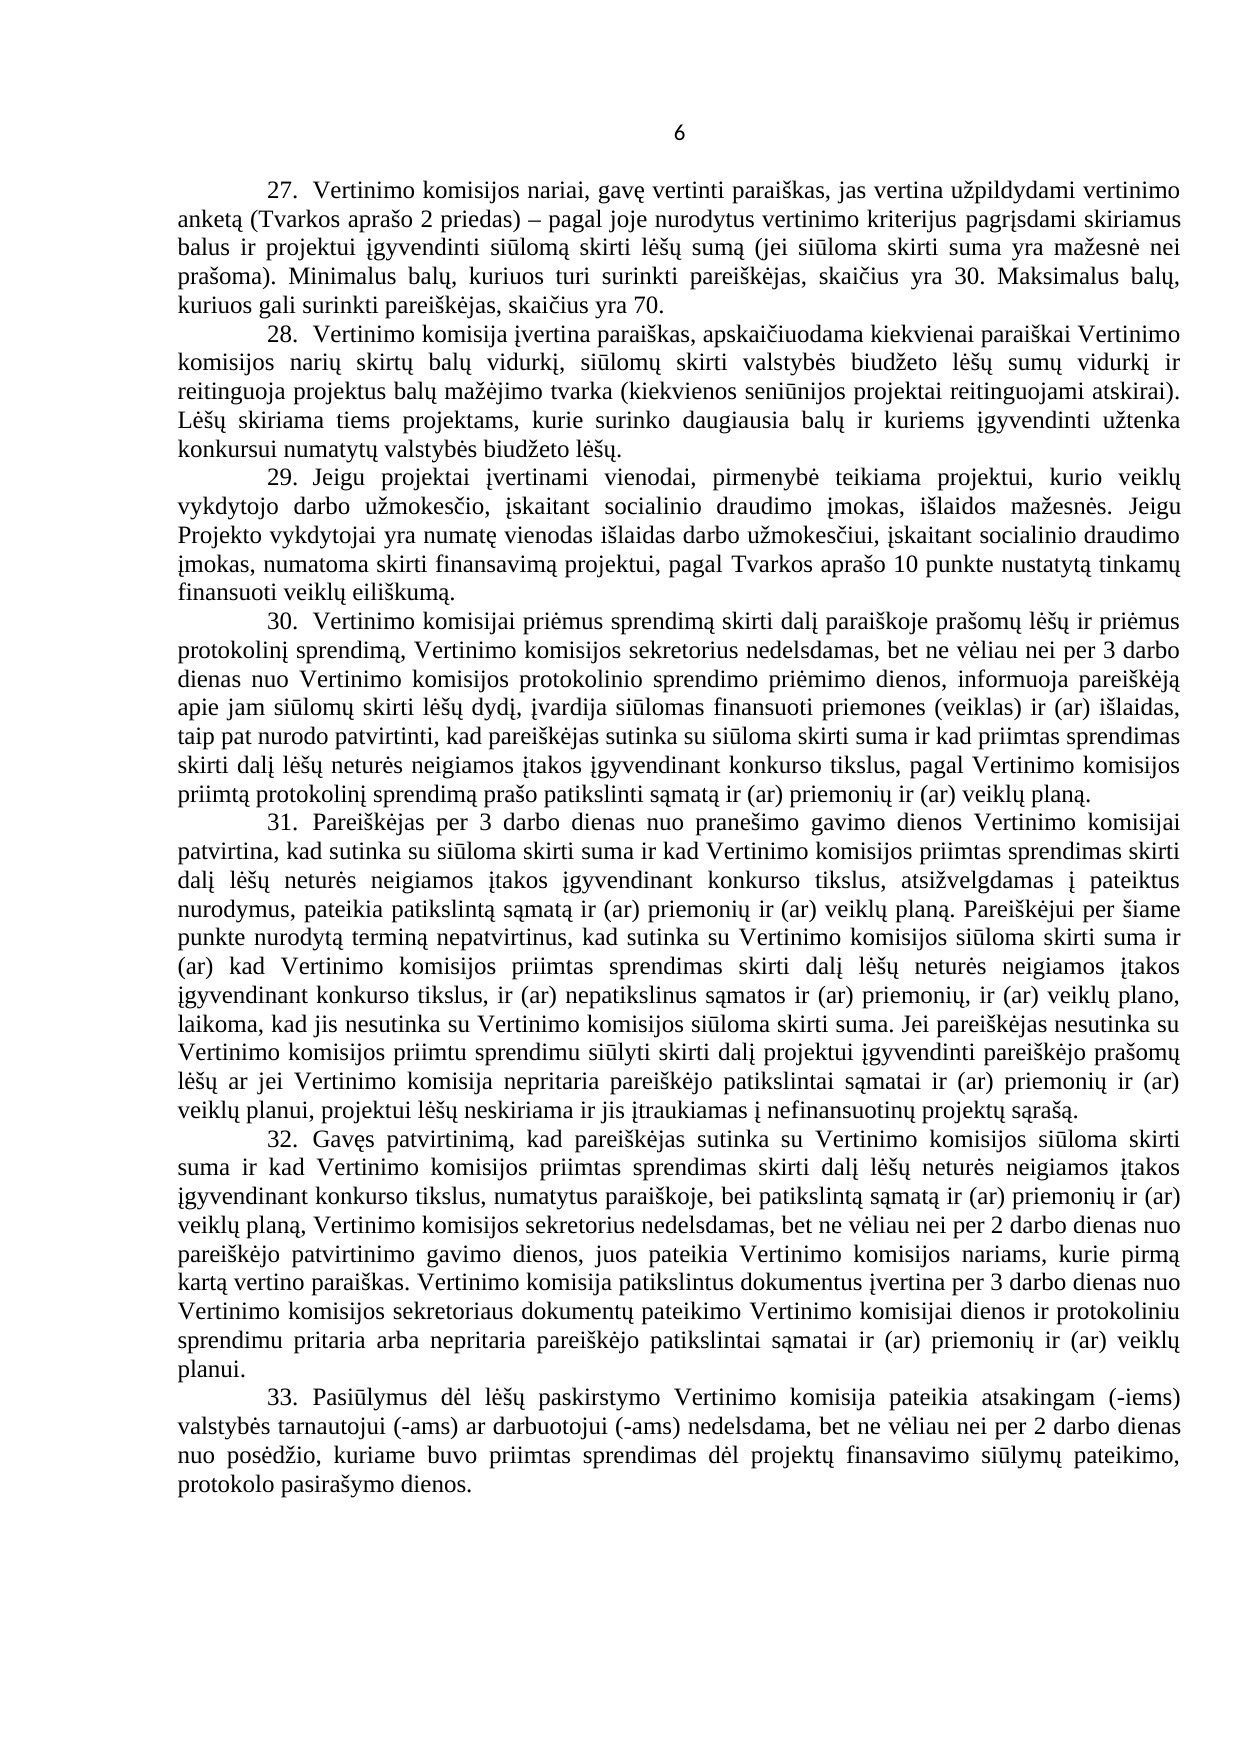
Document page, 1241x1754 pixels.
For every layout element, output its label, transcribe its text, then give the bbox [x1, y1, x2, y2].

text 27. Vertinimo komisijos nariai, gavę vertinti paraiškas, jas vertina užpildydami vertinimo anketą (Tvarkos aprašo 2 priedas) – pagal joje nurodytus vertinimo kriterijus pagrįsdami skiriamus balus ir projektui įgyvendinti siūlomą skirti lėšų sumą (jei siūloma skirti suma yra mažesnė nei prašoma). Minimalus balų, kuriuos turi surinkti pareiškėjas, skaičius yra 30. Maksimalus balų, kuriuos gali surinkti pareiškėjas, skaičius yra 70. [177, 175, 1181, 319]
text 29. Jeigu projektai įvertinami vienodai, pirmenybė teikiama projektui, kurio veiklų vykdytojo darbo užmokesčio, įskaitant socialinio draudimo įmokas, išlaidos mažesnės. Jeigu Projekto vykdytojai yra numatę vienodas išlaidas darbo užmokesčiui, įskaitant socialinio draudimo įmokas, numatoma skirti finansavimą projektui, pagal Tvarkos aprašo 10 punkte nustatytą tinkamų finansuoti veiklų eiliškumą. [177, 462, 1181, 606]
text 31. Pareiškėjas per 3 darbo dienas nuo pranešimo gavimo dienos Vertinimo komisijai patvirtina, kad sutinka su siūloma skirti suma ir kad Vertinimo komisijos priimtas sprendimas skirti dalį lėšų neturės neigiamos įtakos įgyvendinant konkurso tikslus, atsižvelgdamas į pateiktus nurodymus, pateikia patikslintą sąmatą ir (ar) priemonių ir (ar) veiklų planą. Pareiškėjui per šiame punkte nurodytą terminą nepatvirtinus, kad sutinka su Vertinimo komisijos siūloma skirti suma ir (ar) kad Vertinimo komisijos priimtas sprendimas skirti dalį lėšų neturės neigiamos įtakos įgyvendinant konkurso tikslus, ir (ar) nepatikslinus sąmatos ir (ar) priemonių, ir (ar) veiklų plano, laikoma, kad jis nesutinka su Vertinimo komisijos siūloma skirti suma. Jei pareiškėjas nesutinka su Vertinimo komisijos priimtu sprendimu siūlyti skirti dalį projektui įgyvendinti pareiškėjo prašomų lėšų ar jei Vertinimo komisija nepritaria pareiškėjo patikslintai sąmatai ir (ar) priemonių ir (ar) veiklų planui, projektui lėšų neskiriama ir jis įtraukiamas į nefinansuotinų projektų sąrašą. [177, 807, 1181, 1124]
text 33. Pasiūlymus dėl lėšų paskirstymo Vertinimo komisija pateikia atsakingam (-iems) valstybės tarnautojui (-ams) ar darbuotojui (-ams) nedelsdama, bet ne vėliau nei per 2 darbo dienas nuo posėdžio, kuriame buvo priimtas sprendimas dėl projektų finansavimo siūlymų pateikimo, protokolo pasirašymo dienos. [177, 1382, 1181, 1497]
text 28. Vertinimo komisija įvertina paraiškas, apskaičiuodama kiekvienai paraiškai Vertinimo komisijos narių skirtų balų vidurkį, siūlomų skirti valstybės biudžeto lėšų sumų vidurkį ir reitinguoja projektus balų mažėjimo tvarka (kiekvienos seniūnijos projektai reitinguojami atskirai). Lėšų skiriama tiems projektams, kurie surinko daugiausia balų ir kuriems įgyvendinti užtenka konkursui numatytų valstybės biudžeto lėšų. [177, 319, 1181, 462]
text 32. Gavęs patvirtinimą, kad pareiškėjas sutinka su Vertinimo komisijos siūloma skirti suma ir kad Vertinimo komisijos priimtas sprendimas skirti dalį lėšų neturės neigiamos įtakos įgyvendinant konkurso tikslus, numatytus paraiškoje, bei patikslintą sąmatą ir (ar) priemonių ir (ar) veiklų planą, Vertinimo komisijos sekretorius nedelsdamas, bet ne vėliau nei per 2 darbo dienas nuo pareiškėjo patvirtinimo gavimo dienos, juos pateikia Vertinimo komisijos nariams, kurie pirmą kartą vertino paraiškas. Vertinimo komisija patikslintus dokumentus įvertina per 3 darbo dienas nuo Vertinimo komisijos sekretoriaus dokumentų pateikimo Vertinimo komisijai dienos ir protokoliniu sprendimu pritaria arba nepritaria pareiškėjo patikslintai sąmatai ir (ar) priemonių ir (ar) veiklų planui. [177, 1124, 1181, 1382]
text 30. Vertinimo komisijai priėmus sprendimą skirti dalį paraiškoje prašomų lėšų ir priėmus protokolinį sprendimą, Vertinimo komisijos sekretorius nedelsdamas, bet ne vėliau nei per 3 darbo dienas nuo Vertinimo komisijos protokolinio sprendimo priėmimo dienos, informuoja pareiškėją apie jam siūlomų skirti lėšų dydį, įvardija siūlomas finansuoti priemones (veiklas) ir (ar) išlaidas, taip pat nurodo patvirtinti, kad pareiškėjas sutinka su siūloma skirti suma ir kad priimtas sprendimas skirti dalį lėšų neturės neigiamos įtakos įgyvendinant konkurso tikslus, pagal Vertinimo komisijos priimtą protokolinį sprendimą prašo patikslinti sąmatą ir (ar) priemonių ir (ar) veiklų planą. [177, 606, 1181, 807]
